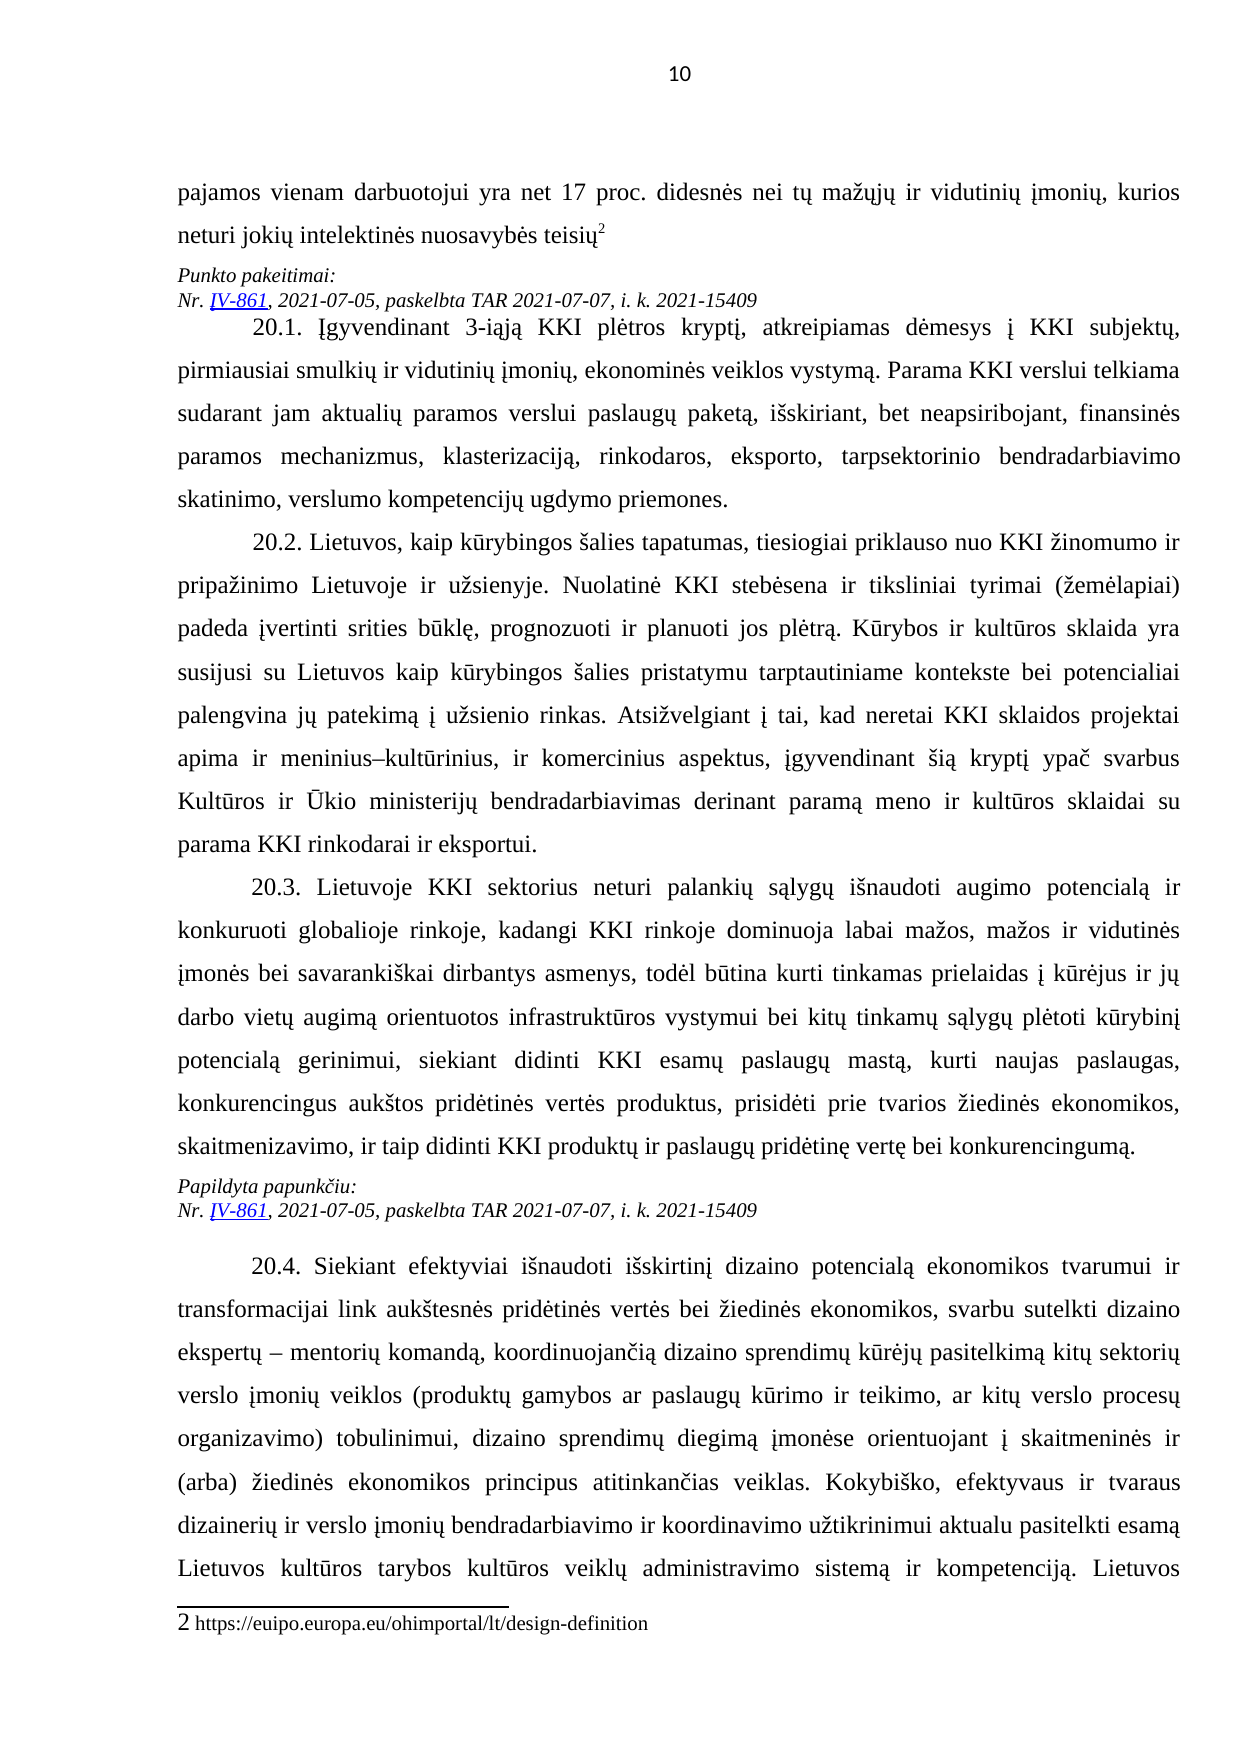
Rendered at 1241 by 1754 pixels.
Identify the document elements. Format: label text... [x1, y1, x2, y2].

text Nr. ĮV-861, 2021-07-05, paskelbta TAR 2021-07-07, i. k. 2021-15409 [177, 1198, 1181, 1222]
text https://euipo.europa.eu/ohimportal/lt/design-definition [177, 1607, 1181, 1636]
text 20.1. Įgyvendinant 3-iąją KKI plėtros kryptį, atkreipiamas dėmesys į KKI subjektų, pirmiausiai smulkių ir vidutinių įmonių, ekonominės veiklos vystymą. Parama KKI verslui telkiama sudarant jam aktualių paramos verslui paslaugų paketą, išskiriant, bet neapsiribojant, finansinės paramos mechanizmus, klasterizaciją, rinkodaros, eksporto, tarpsektorinio bendradarbiavimo skatinimo, verslumo kompetencijų ugdymo priemones. [177, 312, 1181, 513]
text Punkto pakeitimai: [177, 263, 1181, 287]
text 20.2. Lietuvos, kaip kūrybingos šalies tapatumas, tiesiogiai priklauso nuo KKI žinomumo ir pripažinimo Lietuvoje ir užsienyje. Nuolatinė KKI stebėsena ir tiksliniai tyrimai (žemėlapiai) padeda įvertinti srities būklę, prognozuoti ir planuoti jos plėtrą. Kūrybos ir kultūros sklaida yra susijusi su Lietuvos kaip kūrybingos šalies pristatymu tarptautiniame kontekste bei potencialiai palengvina jų patekimą į užsienio rinkas. Atsižvelgiant į tai, kad neretai KKI sklaidos projektai apima ir meninius–kultūrinius, ir komercinius aspektus, įgyvendinant šią kryptį ypač svarbus Kultūros ir Ūkio ministerijų bendradarbiavimas derinant paramą meno ir kultūros sklaidai su parama KKI rinkodarai ir eksportui. [177, 527, 1181, 858]
text pajamos vienam darbuotojui yra net 17 proc. didesnės nei tų mažųjų ir vidutinių įmonių, kurios neturi jokių intelektinės nuosavybės teisių [177, 177, 1181, 249]
text 20.3. Lietuvoje KKI sektorius neturi palankių sąlygų išnaudoti augimo potencialą ir konkuruoti globalioje rinkoje, kadangi KKI rinkoje dominuoja labai mažos, mažos ir vidutinės įmonės bei savarankiškai dirbantys asmenys, todėl būtina kurti tinkamas prielaidas į kūrėjus ir jų darbo vietų augimą orientuotos infrastruktūros vystymui bei kitų tinkamų sąlygų plėtoti kūrybinį potencialą gerinimui, siekiant didinti KKI esamų paslaugų mastą, kurti naujas paslaugas, konkurencingus aukštos pridėtinės vertės produktus, prisidėti prie tvarios žiedinės ekonomikos, skaitmenizavimo, ir taip didinti KKI produktų ir paslaugų pridėtinę vertę bei konkurencingumą. [177, 872, 1181, 1160]
text 20.4. Siekiant efektyviai išnaudoti išskirtinį dizaino potencialą ekonomikos tvarumui ir transformacijai link aukštesnės pridėtinės vertės bei žiedinės ekonomikos, svarbu sutelkti dizaino ekspertų – mentorių komandą, koordinuojančią dizaino sprendimų kūrėjų pasitelkimą kitų sektorių verslo įmonių veiklos (produktų gamybos ar paslaugų kūrimo ir teikimo, ar kitų verslo procesų organizavimo) tobulinimui, dizaino sprendimų diegimą įmonėse orientuojant į skaitmeninės ir (arba) žiedinės ekonomikos principus atitinkančias veiklas. Kokybiško, efektyvaus ir tvaraus dizainerių ir verslo įmonių bendradarbiavimo ir koordinavimo užtikrinimui aktualu pasitelkti esamą Lietuvos kultūros tarybos kultūros veiklų administravimo sistemą ir kompetenciją. Lietuvos [177, 1251, 1181, 1582]
text Nr. ĮV-861, 2021-07-05, paskelbta TAR 2021-07-07, i. k. 2021-15409 [177, 287, 1181, 312]
text Papildyta papunkčiu: [177, 1174, 1181, 1198]
